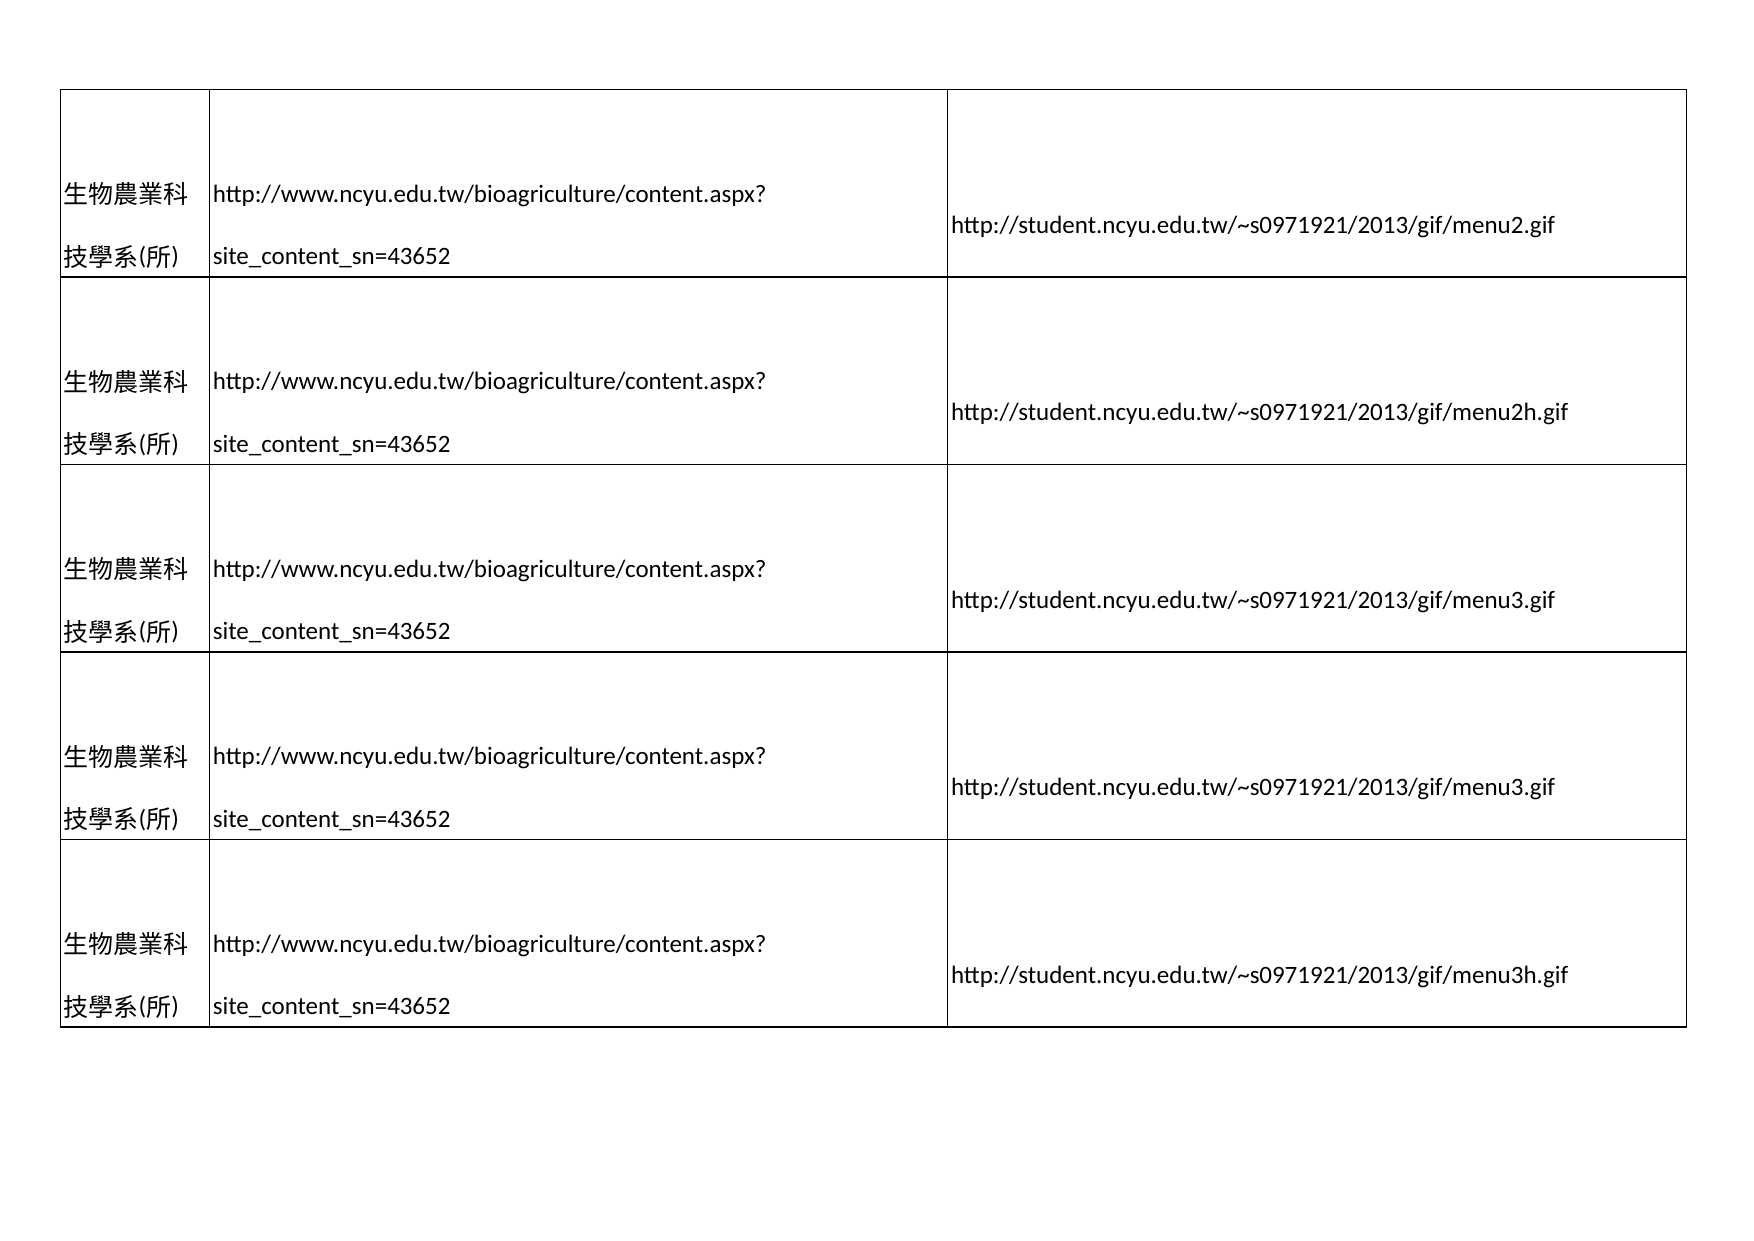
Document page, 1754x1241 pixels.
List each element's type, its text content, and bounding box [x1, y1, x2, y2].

table_cell 生物農業科技學系(所) [61, 90, 209, 276]
table_cell 生物農業科技學系(所) [61, 278, 209, 464]
table_cell http://student.ncyu.edu.tw/~s0971921/2013/gif/menu2h.gif [948, 278, 1686, 464]
table_cell http://student.ncyu.edu.tw/~s0971921/2013/gif/menu3.gif [948, 465, 1686, 651]
table_cell 生物農業科技學系(所) [61, 653, 209, 839]
table_cell http://www.ncyu.edu.tw/bioagriculture/content.aspx?site_content_sn=43652 [210, 90, 947, 276]
table_cell http://www.ncyu.edu.tw/bioagriculture/content.aspx?site_content_sn=43652 [210, 653, 947, 839]
table_cell http://student.ncyu.edu.tw/~s0971921/2013/gif/menu3.gif [948, 653, 1686, 839]
table_cell http://www.ncyu.edu.tw/bioagriculture/content.aspx?site_content_sn=43652 [210, 278, 947, 464]
table_cell http://student.ncyu.edu.tw/~s0971921/2013/gif/menu2.gif [948, 90, 1686, 276]
table_cell 生物農業科技學系(所) [61, 465, 209, 651]
table_cell http://www.ncyu.edu.tw/bioagriculture/content.aspx?site_content_sn=43652 [210, 465, 947, 651]
table_cell http://www.ncyu.edu.tw/bioagriculture/content.aspx?site_content_sn=43652 [210, 840, 947, 1026]
table_cell 生物農業科技學系(所) [61, 840, 209, 1026]
table_cell http://student.ncyu.edu.tw/~s0971921/2013/gif/menu3h.gif [948, 840, 1686, 1026]
